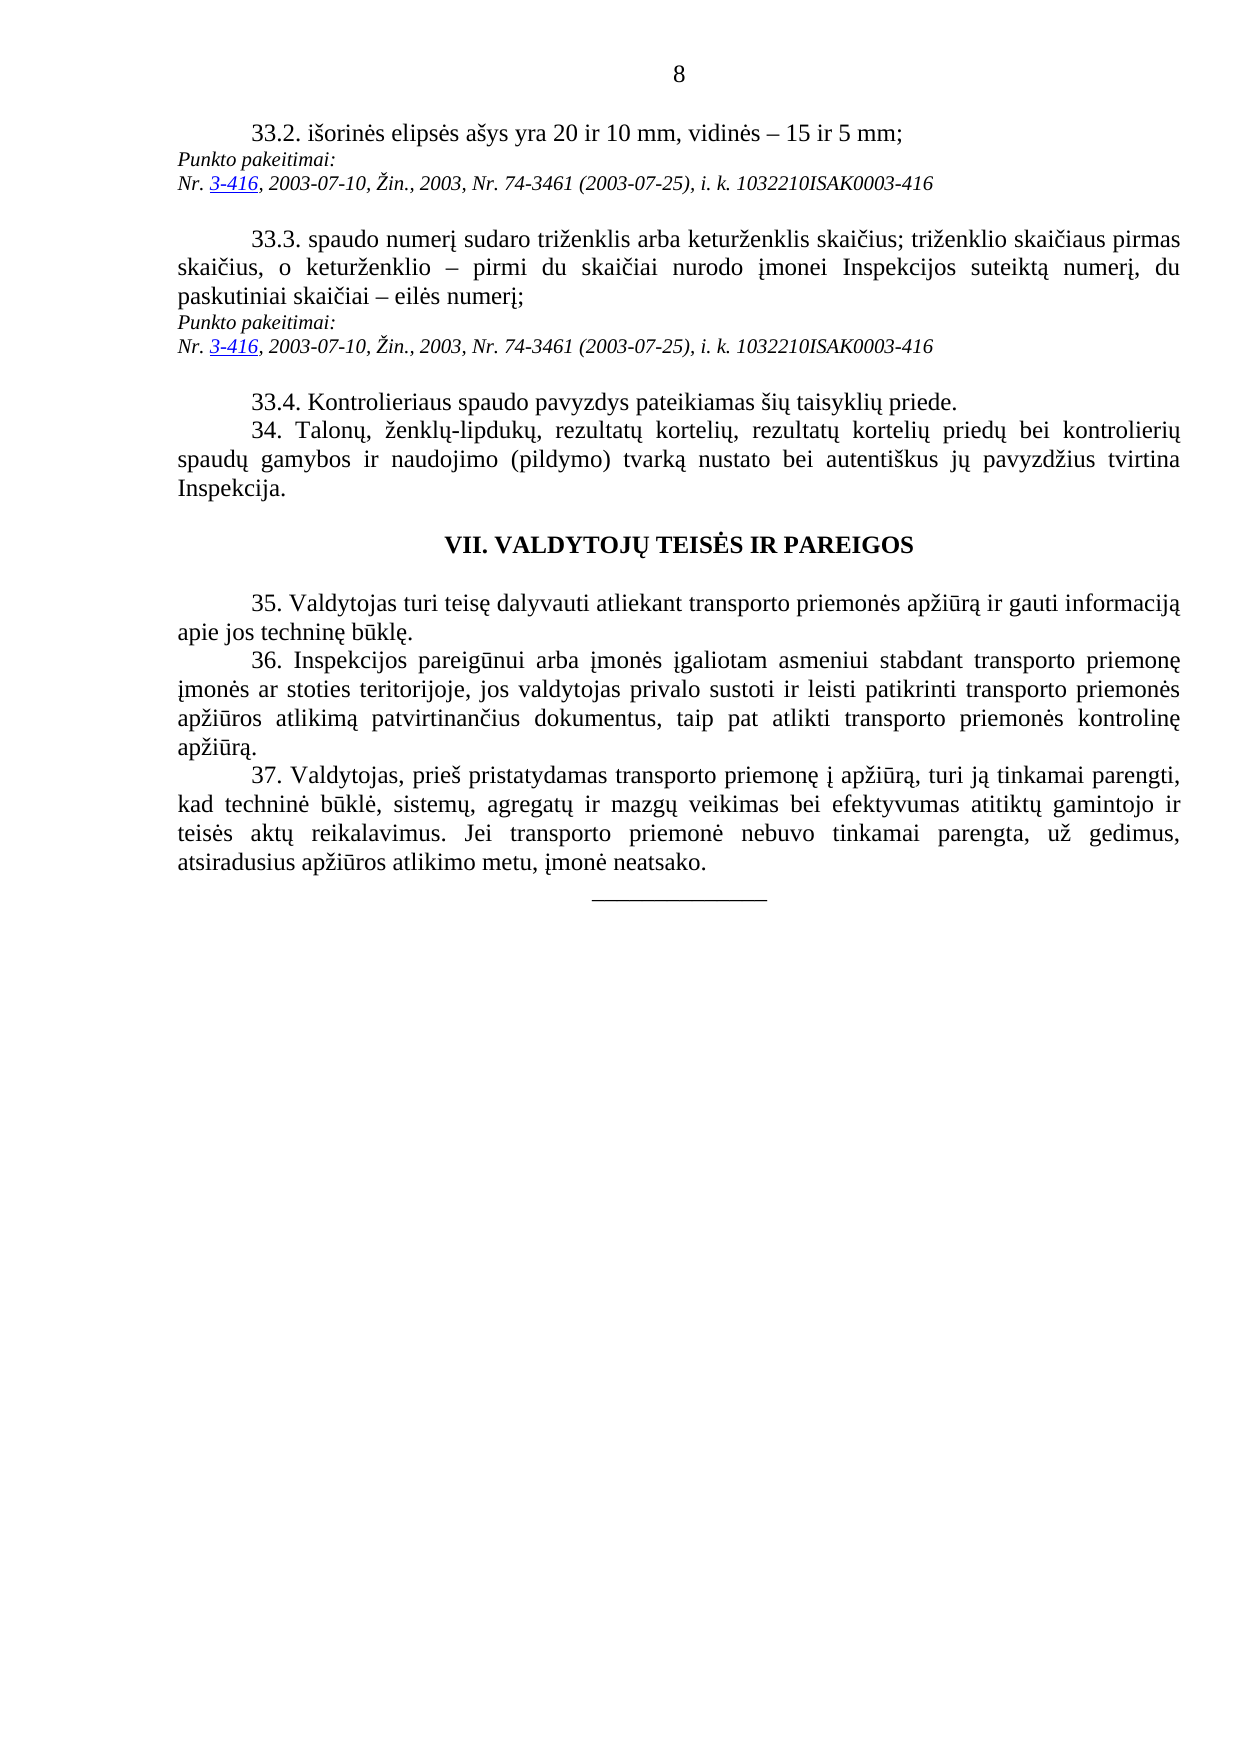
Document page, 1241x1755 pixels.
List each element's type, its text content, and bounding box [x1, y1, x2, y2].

text 33.2. išorinės elipsės ašys yra 20 ir 10 mm, vidinės – 15 ir 5 mm; [177, 118, 1181, 147]
text ______________ [177, 876, 1181, 904]
text Nr. 3-416, 2003-07-10, Žin., 2003, Nr. 74-3461 (2003-07-25), i. k. 1032210ISAK0003-416 [177, 171, 1181, 195]
text Nr. 3-416, 2003-07-10, Žin., 2003, Nr. 74-3461 (2003-07-25), i. k. 1032210ISAK0003-416 [177, 334, 1181, 358]
text VII. VALDYTOJŲ TEISĖS IR PAREIGOS [177, 531, 1181, 559]
text 34. Talonų, ženklų-lipdukų, rezultatų kortelių, rezultatų kortelių priedų bei kontrolierių spaudų gamybos ir naudojimo (pildymo) tvarką nustato bei autentiškus jų pavyzdžius tvirtina Inspekcija. [177, 416, 1181, 502]
text 33.4. Kontrolieriaus spaudo pavyzdys pateikiamas šių taisyklių priede. [177, 387, 1181, 416]
text 35. Valdytojas turi teisę dalyvauti atliekant transporto priemonės apžiūrą ir gauti informaciją apie jos techninę būklę. [177, 588, 1181, 646]
text 33.3. spaudo numerį sudaro triženklis arba keturženklis skaičius; triženklio skaičiaus pirmas skaičius, o keturženklio – pirmi du skaičiai nurodo įmonei Inspekcijos suteiktą numerį, du paskutiniai skaičiai – eilės numerį; [177, 224, 1181, 310]
text Punkto pakeitimai: [177, 147, 1181, 171]
text 36. Inspekcijos pareigūnui arba įmonės įgaliotam asmeniui stabdant transporto priemonę įmonės ar stoties teritorijoje, jos valdytojas privalo sustoti ir leisti patikrinti transporto priemonės apžiūros atlikimą patvirtinančius dokumentus, taip pat atlikti transporto priemonės kontrolinę apžiūrą. [177, 646, 1181, 761]
text 37. Valdytojas, prieš pristatydamas transporto priemonę į apžiūrą, turi ją tinkamai parengti, kad techninė būklė, sistemų, agregatų ir mazgų veikimas bei efektyvumas atitiktų gamintojo ir teisės aktų reikalavimus. Jei transporto priemonė nebuvo tinkamai parengta, už gedimus, atsiradusius apžiūros atlikimo metu, įmonė neatsako. [177, 761, 1181, 876]
text Punkto pakeitimai: [177, 310, 1181, 334]
